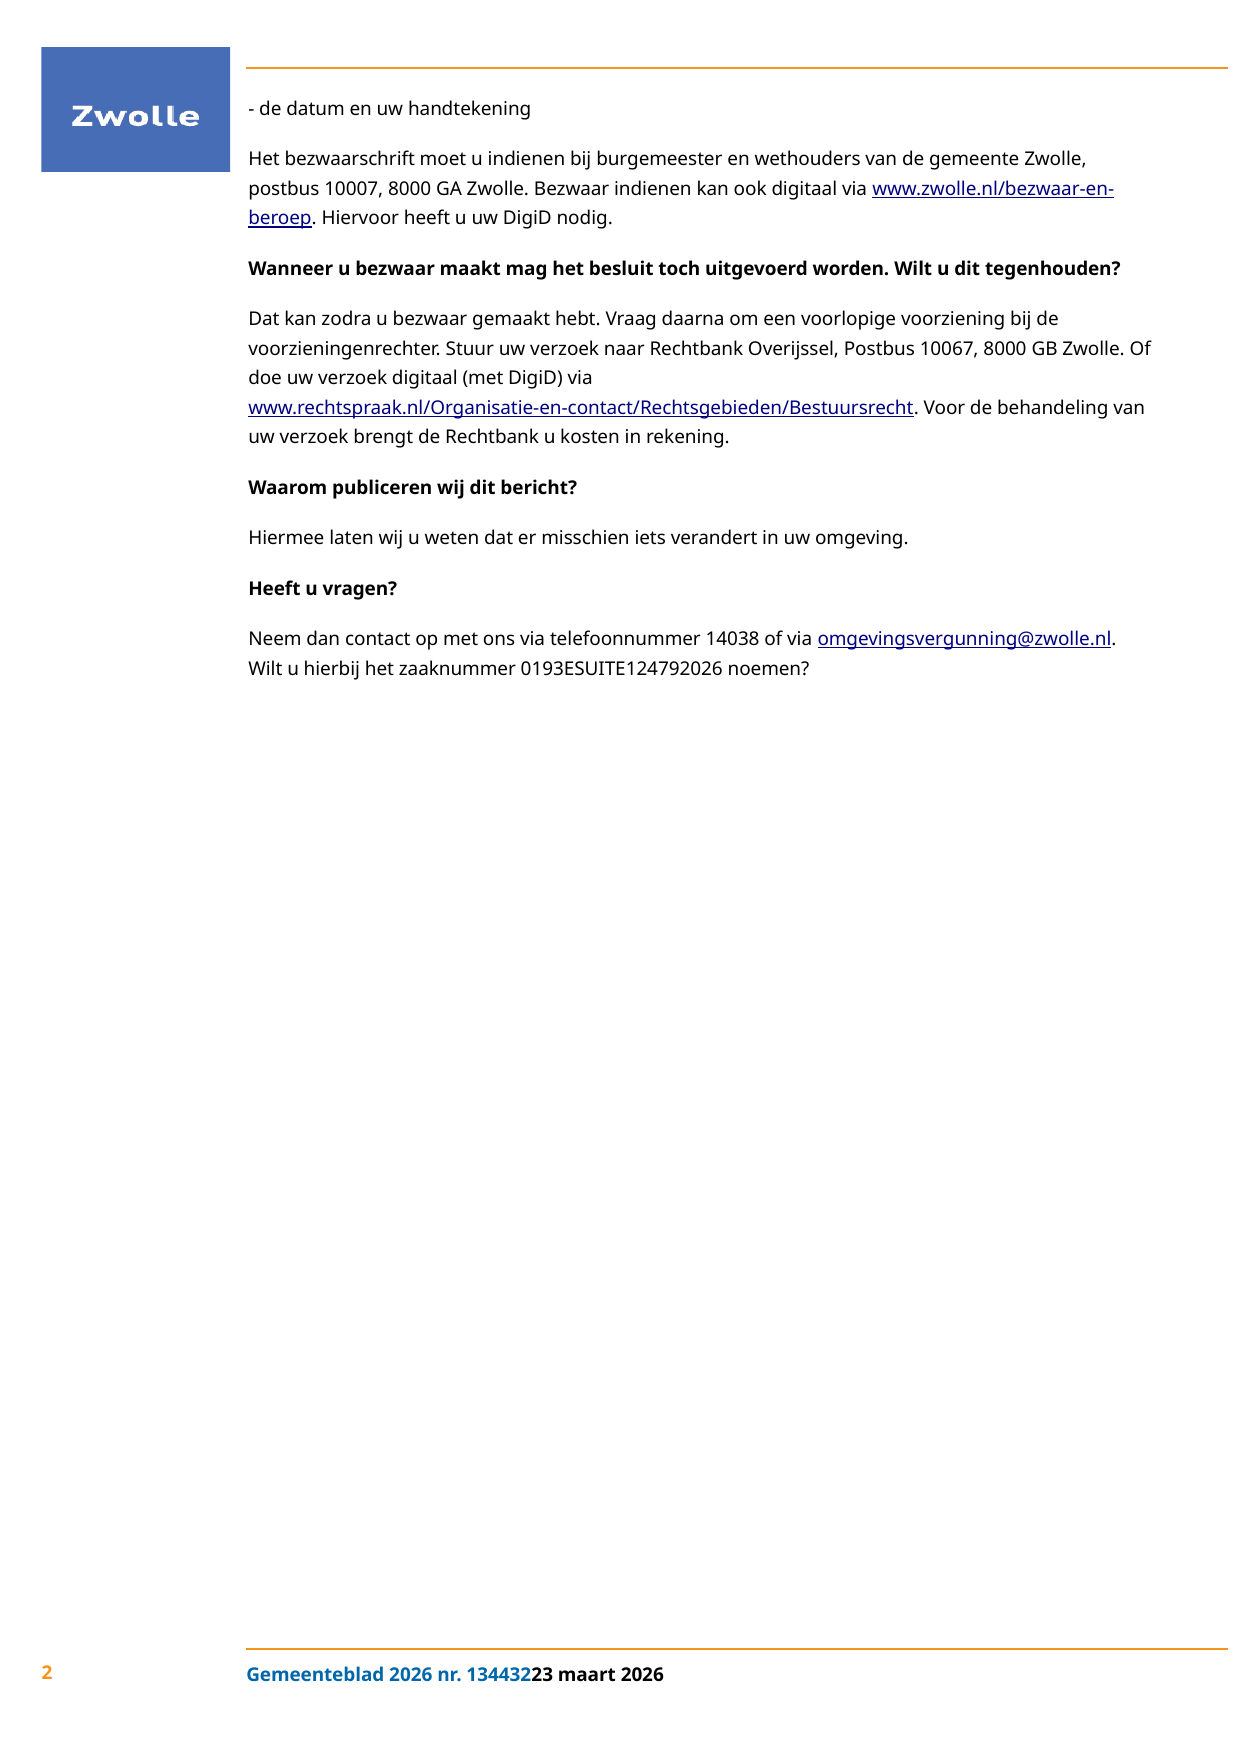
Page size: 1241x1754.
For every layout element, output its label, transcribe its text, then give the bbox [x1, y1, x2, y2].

text Neem dan contact op met ons via telefoonnummer 14038 of via omgevingsvergunning@zwolle.nl. Wilt u hierbij het zaaknummer 0193ESUITE124792026 noemen? [248, 625, 1152, 681]
text Hiermee laten wij u weten dat er misschien iets verandert in uw omgeving. [248, 524, 1152, 550]
text Dat kan zodra u bezwaar gemaakt hebt. Vraag daarna om een voorlopige voorziening bij de voorzieningenrechter. Stuur uw verzoek naar Rechtbank Overijssel, Postbus 10067, 8000 GB Zwolle. Of doe uw verzoek digitaal (met DigiD) via www.rechtspraak.nl/Organisatie-en-contact/Rechtsgebieden/Bestuursrecht. Voor de behandeling van uw verzoek brengt de Rechtbank u kosten in rekening. [248, 305, 1152, 449]
text - de datum en uw handtekening [248, 95, 1152, 121]
picture [41, 47, 231, 172]
text Wanneer u bezwaar maakt mag het besluit toch uitgevoerd worden. Wilt u dit tegenhouden? [248, 255, 1152, 281]
text Waarom publiceren wij dit bericht? [248, 474, 1152, 500]
text Het bezwaarschrift moet u indienen bij burgemeester en wethouders van de gemeente Zwolle, postbus 10007, 8000 GA Zwolle. Bezwaar indienen kan ook digitaal via www.zwolle.nl/bezwaar-en-beroep. Hiervoor heeft u uw DigiD nodig. [248, 145, 1152, 230]
text Heeft u vragen? [248, 575, 1152, 601]
